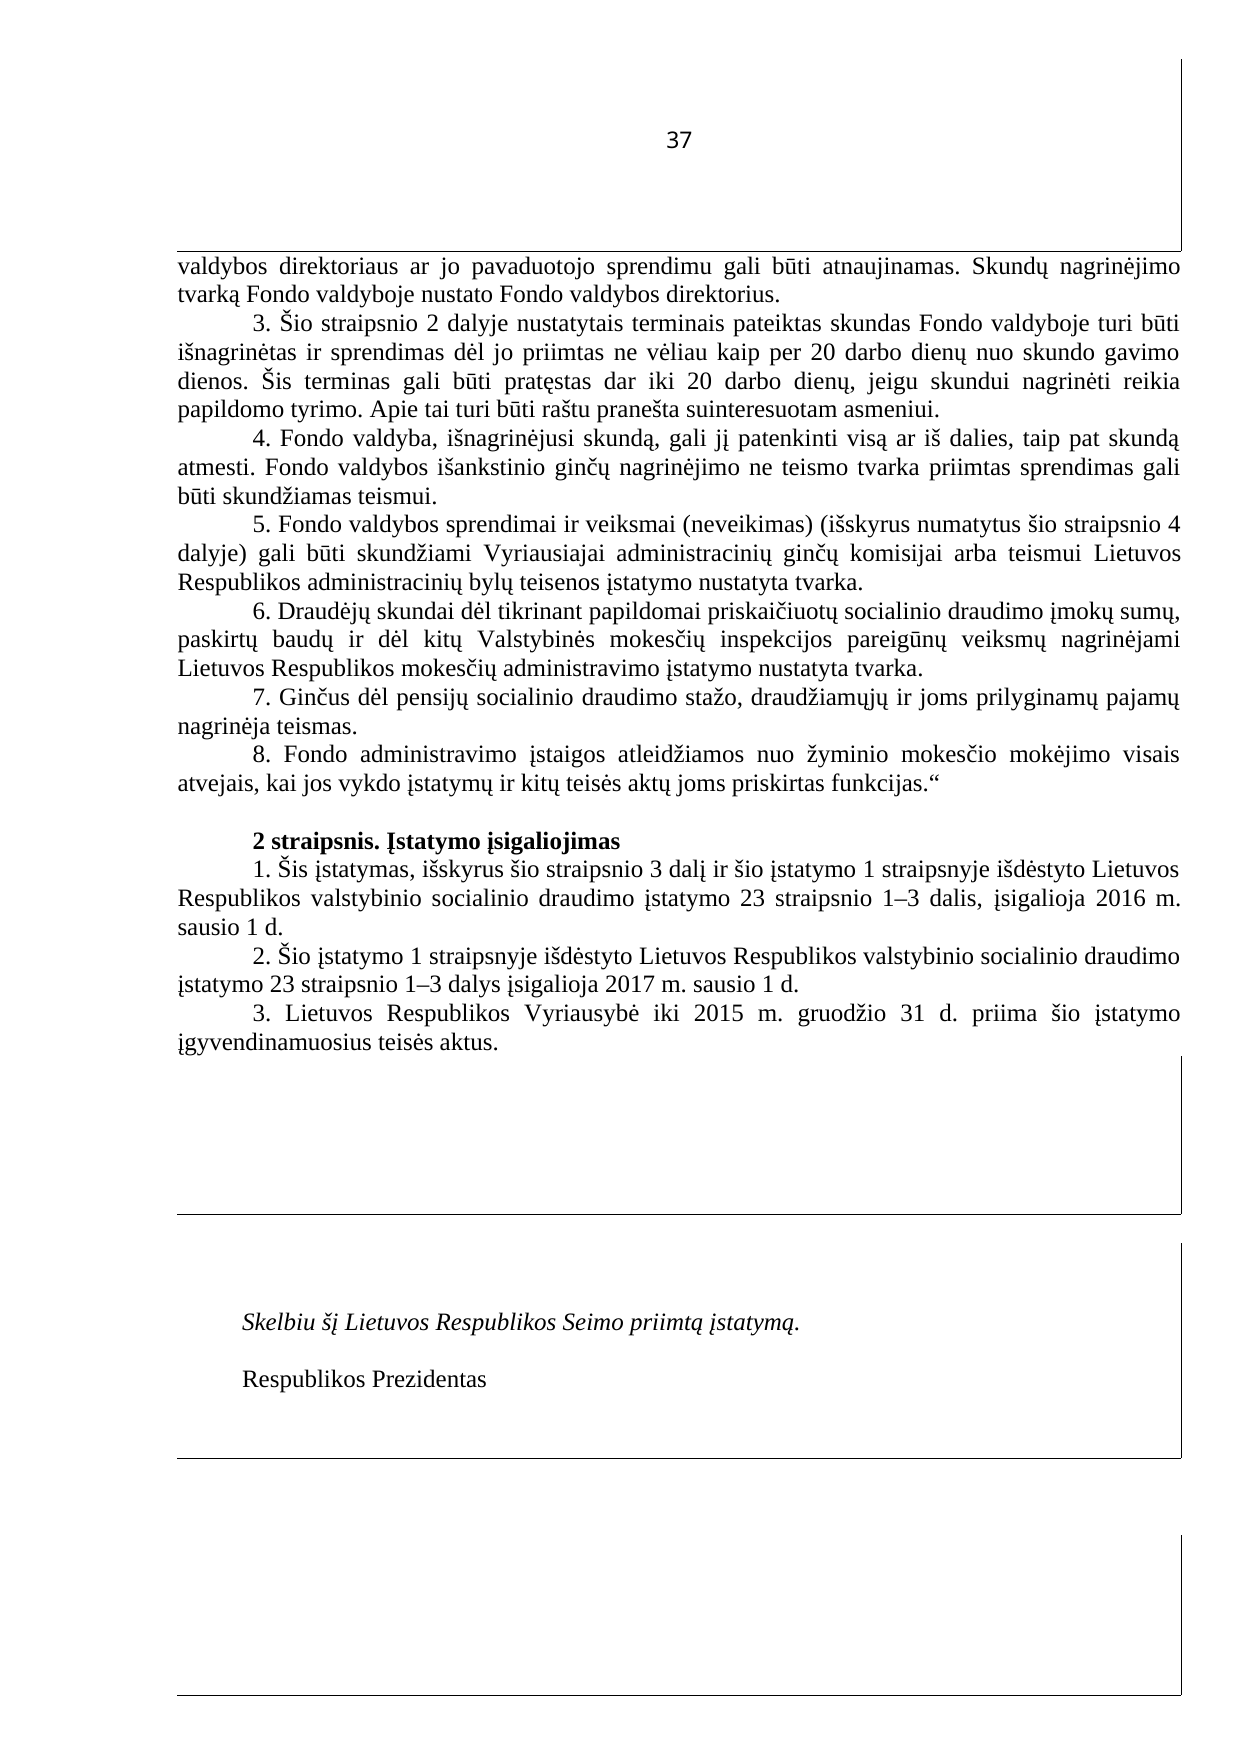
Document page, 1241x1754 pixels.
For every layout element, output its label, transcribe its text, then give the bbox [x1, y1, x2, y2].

text Respublikos Prezidentas [177, 1364, 1181, 1458]
text 7. Ginčus dėl pensijų socialinio draudimo stažo, draudžiamųjų ir joms prilyginamų pajamų nagrinėja teismas. [177, 682, 1181, 739]
text Skelbiu šį Lietuvos Respublikos Seimo priimtą įstatymą. [177, 1242, 1181, 1336]
text 1. Šis įstatymas, išskyrus šio straipsnio 3 dalį ir šio įstatymo 1 straipsnyje išdėstyto Lietuvos Respublikos valstybinio socialinio draudimo įstatymo 23 straipsnio 1–3 dalis, įsigalioja 2016 m. sausio 1 d. [177, 854, 1181, 941]
text 6. Draudėjų skundai dėl tikrinant papildomai priskaičiuotų socialinio draudimo įmokų sumų, paskirtų baudų ir dėl kitų Valstybinės mokesčių inspekcijos pareigūnų veiksmų nagrinėjami Lietuvos Respublikos mokesčių administravimo įstatymo nustatyta tvarka. [177, 596, 1181, 682]
text 2 straipsnis. Įstatymo įsigaliojimas [177, 826, 1181, 854]
text 5. Fondo valdybos sprendimai ir veiksmai (neveikimas) (išskyrus numatytus šio straipsnio 4 dalyje) gali būti skundžiami Vyriausiajai administracinių ginčų komisijai arba teismui Lietuvos Respublikos administracinių bylų teisenos įstatymo nustatyta tvarka. [177, 509, 1181, 596]
text 2. Šio įstatymo 1 straipsnyje išdėstyto Lietuvos Respublikos valstybinio socialinio draudimo įstatymo 23 straipsnio 1–3 dalys įsigalioja 2017 m. sausio 1 d. [177, 941, 1181, 998]
text 3. Lietuvos Respublikos Vyriausybė iki 2015 m. gruodžio 31 d. priima šio įstatymo įgyvendinamuosius teisės aktus. [177, 998, 1181, 1056]
text valdybos direktoriaus ar jo pavaduotojo sprendimu gali būti atnaujinamas. Skundų nagrinėjimo tvarką Fondo valdyboje nustato Fondo valdybos direktorius. [177, 251, 1181, 308]
text 3. Šio straipsnio 2 dalyje nustatytais terminais pateiktas skundas Fondo valdyboje turi būti išnagrinėtas ir sprendimas dėl jo priimtas ne vėliau kaip per 20 darbo dienų nuo skundo gavimo dienos. Šis terminas gali būti pratęstas dar iki 20 darbo dienų, jeigu skundui nagrinėti reikia papildomo tyrimo. Apie tai turi būti raštu pranešta suinteresuotam asmeniui. [177, 308, 1181, 423]
text 8. Fondo administravimo įstaigos atleidžiamos nuo žyminio mokesčio mokėjimo visais atvejais, kai jos vykdo įstatymų ir kitų teisės aktų joms priskirtas funkcijas.“ [177, 739, 1181, 797]
text 4. Fondo valdyba, išnagrinėjusi skundą, gali jį patenkinti visą ar iš dalies, taip pat skundą atmesti. Fondo valdybos išankstinio ginčų nagrinėjimo ne teismo tvarka priimtas sprendimas gali būti skundžiamas teismui. [177, 423, 1181, 509]
